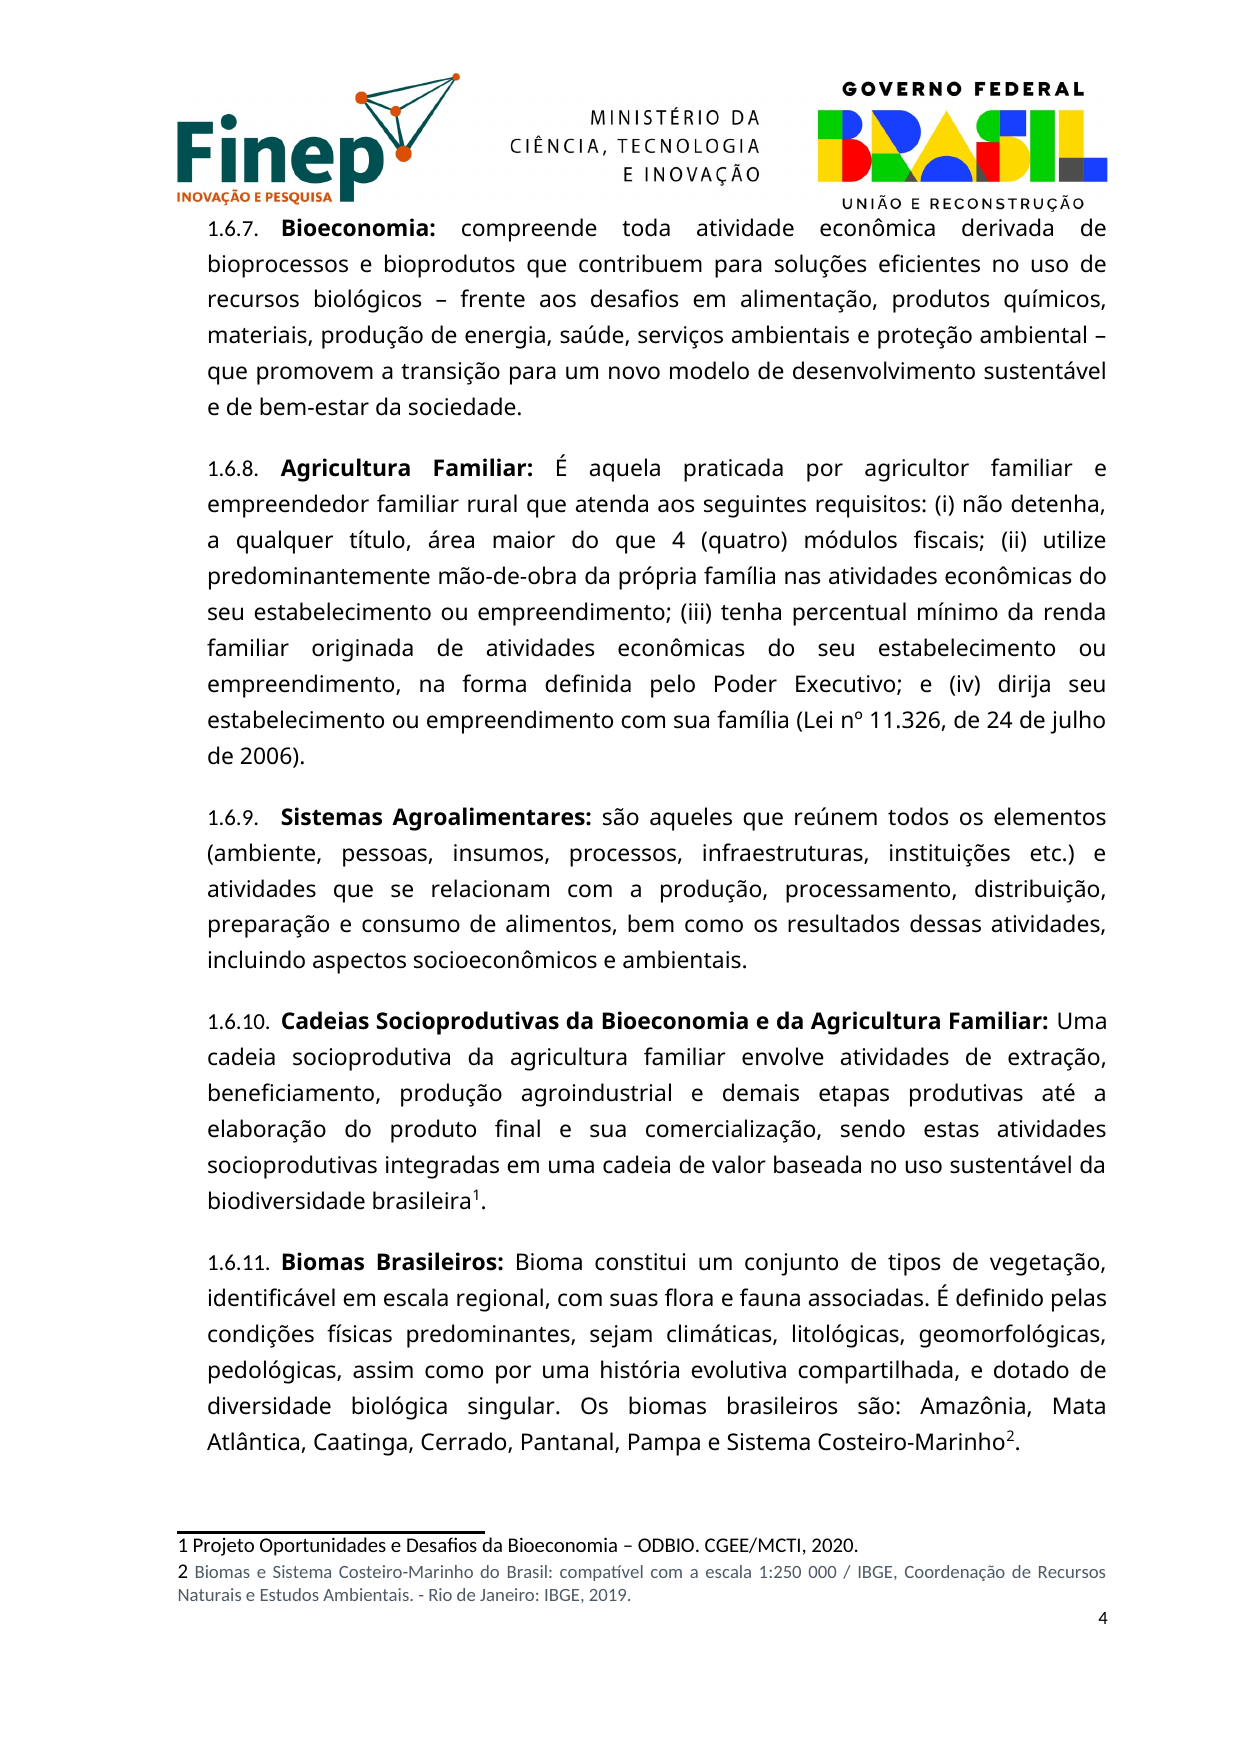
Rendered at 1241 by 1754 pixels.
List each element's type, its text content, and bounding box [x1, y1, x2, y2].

list Biomas e Sistema Costeiro-Marinho do Brasil: compatível com a escala 1:250 000 / IBGE, Coordenação de Recursos Naturais e Estudos Ambientais. - Rio de Janeiro: IBGE, 2019. [177, 1558, 1107, 1606]
list Projeto Oportunidades e Desafios da Bioeconomia – ODBIO. CGEE/MCTI, 2020. [177, 1533, 1107, 1558]
list Cadeias Socioprodutivas da Bioeconomia e da Agricultura Familiar: Uma cadeia socioprodutiva da agricultura familiar envolve atividades de extração, beneficiamento, produção agroindustrial e demais etapas produtivas até a elaboração do produto final e sua comercialização, sendo estas atividades socioprodutivas integradas em uma cadeia de valor baseada no uso sustentável da biodiversidade brasileira. [207, 1005, 1107, 1216]
list Sistemas Agroalimentares: são aqueles que reúnem todos os elementos (ambiente, pessoas, insumos, processos, infraestruturas, instituições etc.) e atividades que se relacionam com a produção, processamento, distribuição, preparação e consumo de alimentos, bem como os resultados dessas atividades, incluindo aspectos socioeconômicos e ambientais. [207, 801, 1107, 976]
list Agricultura Familiar: É aquela praticada por agricultor familiar e empreendedor familiar rural que atenda aos seguintes requisitos: (i) não detenha, a qualquer título, área maior do que 4 (quatro) módulos fiscais; (ii) utilize predominantemente mão-de-obra da própria família nas atividades econômicas do seu estabelecimento ou empreendimento; (iii) tenha percentual mínimo da renda familiar originada de atividades econômicas do seu estabelecimento ou empreendimento, na forma definida pelo Poder Executivo; e (iv) dirija seu estabelecimento ou empreendimento com sua família (Lei nº 11.326, de 24 de julho de 2006). [207, 452, 1107, 771]
list Biomas Brasileiros: Bioma constitui um conjunto de tipos de vegetação, identificável em escala regional, com suas flora e fauna associadas. É definido pelas condições físicas predominantes, sejam climáticas, litológicas, geomorfológicas, pedológicas, assim como por uma história evolutiva compartilhada, e dotado de diversidade biológica singular. Os biomas brasileiros são: Amazônia, Mata Atlântica, Caatinga, Cerrado, Pantanal, Pampa e Sistema Costeiro-Marinho. [207, 1246, 1107, 1457]
list Bioeconomia: compreende toda atividade econômica derivada de bioprocessos e bioprodutos que contribuem para soluções eficientes no uso de recursos biológicos – frente aos desafios em alimentação, produtos químicos, materiais, produção de energia, saúde, serviços ambientais e proteção ambiental – que promovem a transição para um novo modelo de desenvolvimento sustentável e de bem-estar da sociedade. [207, 212, 1107, 422]
